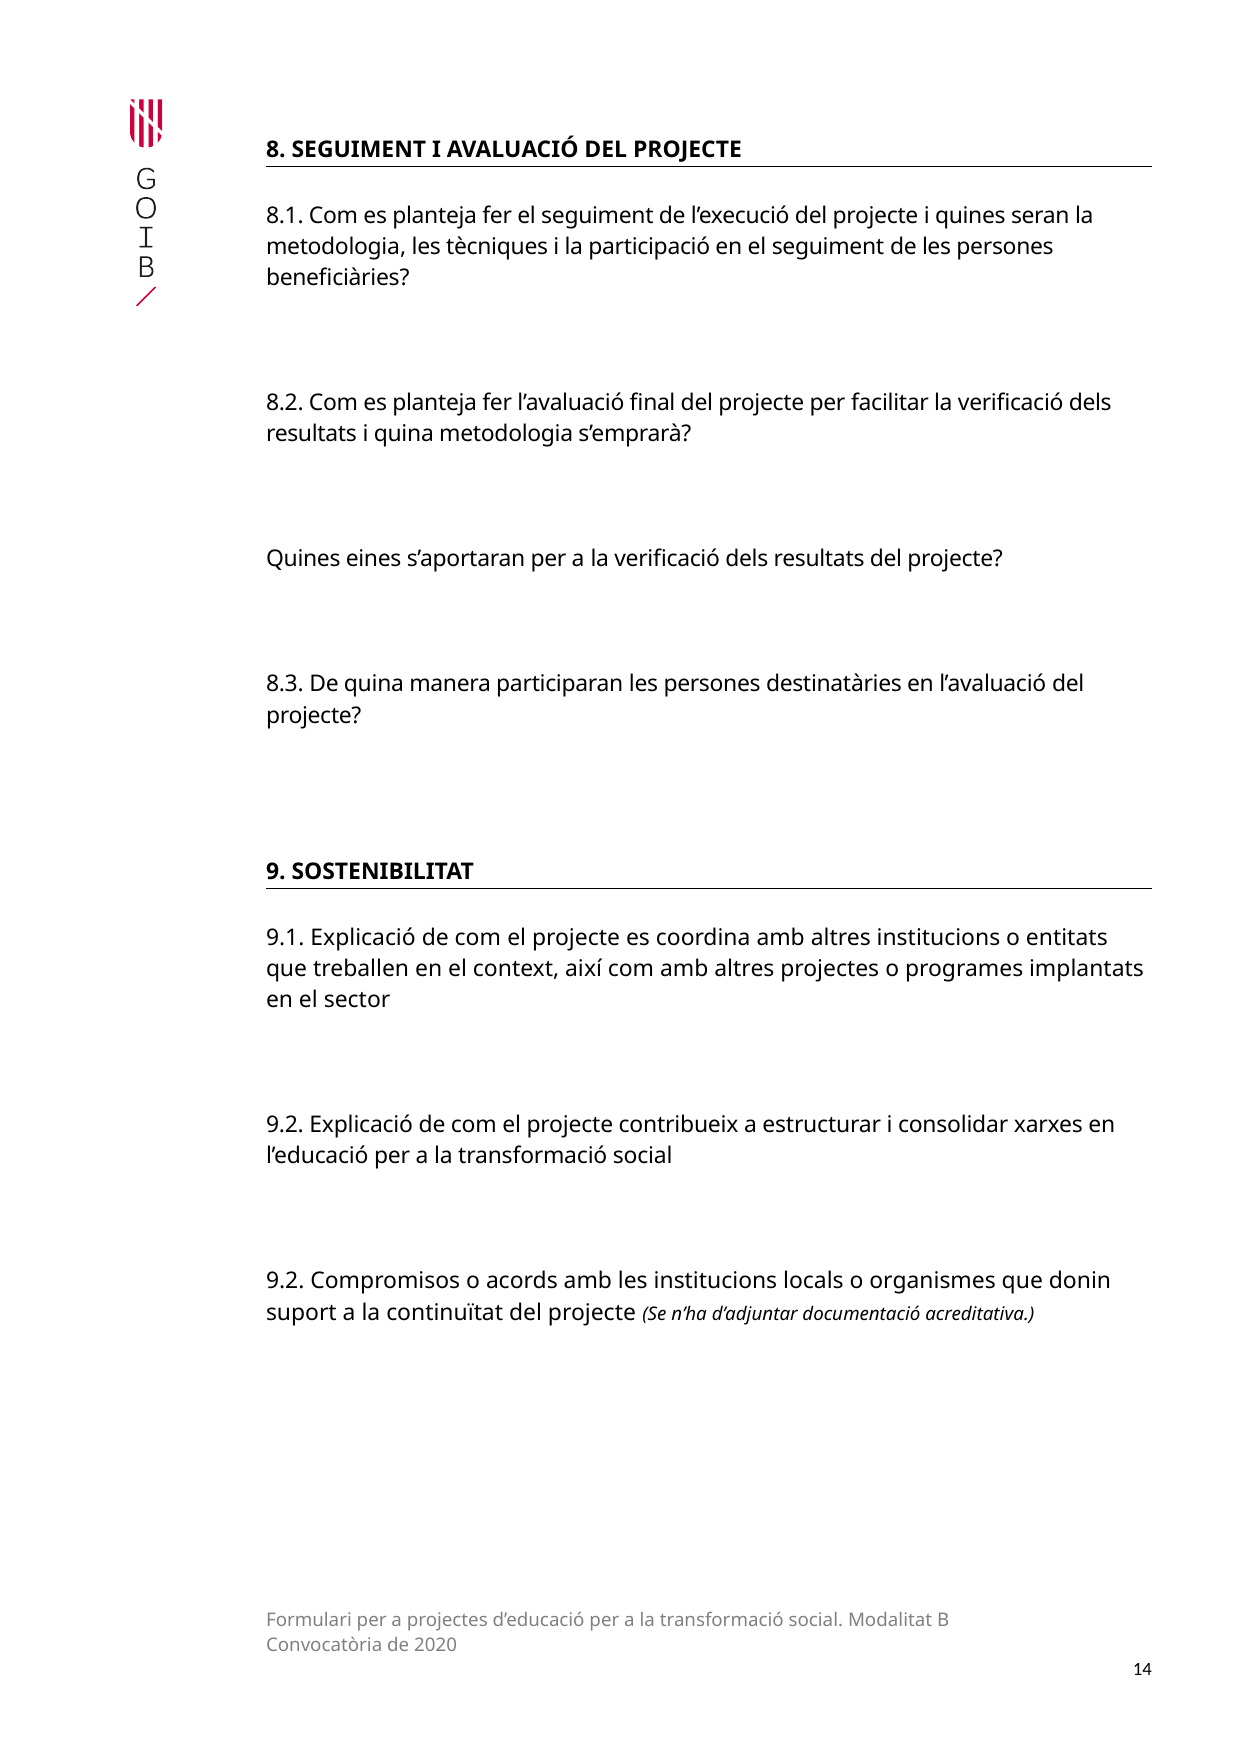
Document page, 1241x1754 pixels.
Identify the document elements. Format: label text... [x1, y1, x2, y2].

text 9.2. Explicació de com el projecte contribueix a estructurar i consolidar xarxes en l’educació per a la transformació social [266, 1108, 1152, 1170]
picture [101, 76, 191, 337]
text 9.1. Explicació de com el projecte es coordina amb altres institucions o entitats que treballen en el context, així com amb altres projectes o programes implantats en el sector [266, 920, 1152, 1014]
text 8.3. De quina manera participaran les persones destinatàries en l’avaluació del projecte? [266, 667, 1152, 730]
text Quines eines s’aportaran per a la verificació dels resultats del projecte? [266, 542, 1152, 573]
subtitle 8. SEGUIMENT I AVALUACIÓ DEL PROJECTE [266, 133, 1152, 166]
text 8.1. Com es planteja fer el seguiment de l’execució del projecte i quines seran la metodologia, les tècniques i la participació en el seguiment de les persones beneficiàries? [266, 198, 1152, 292]
subtitle 9. SOSTENIBILITAT [266, 855, 1152, 888]
text 8.2. Com es planteja fer l’avaluació final del projecte per facilitar la verificació dels resultats i quina metodologia s’emprarà? [266, 386, 1152, 448]
text 9.2. Compromisos o acords amb les institucions locals o organismes que donin suport a la continuïtat del projecte (Se n’ha d’adjuntar documentació acreditativa.) [266, 1264, 1152, 1327]
